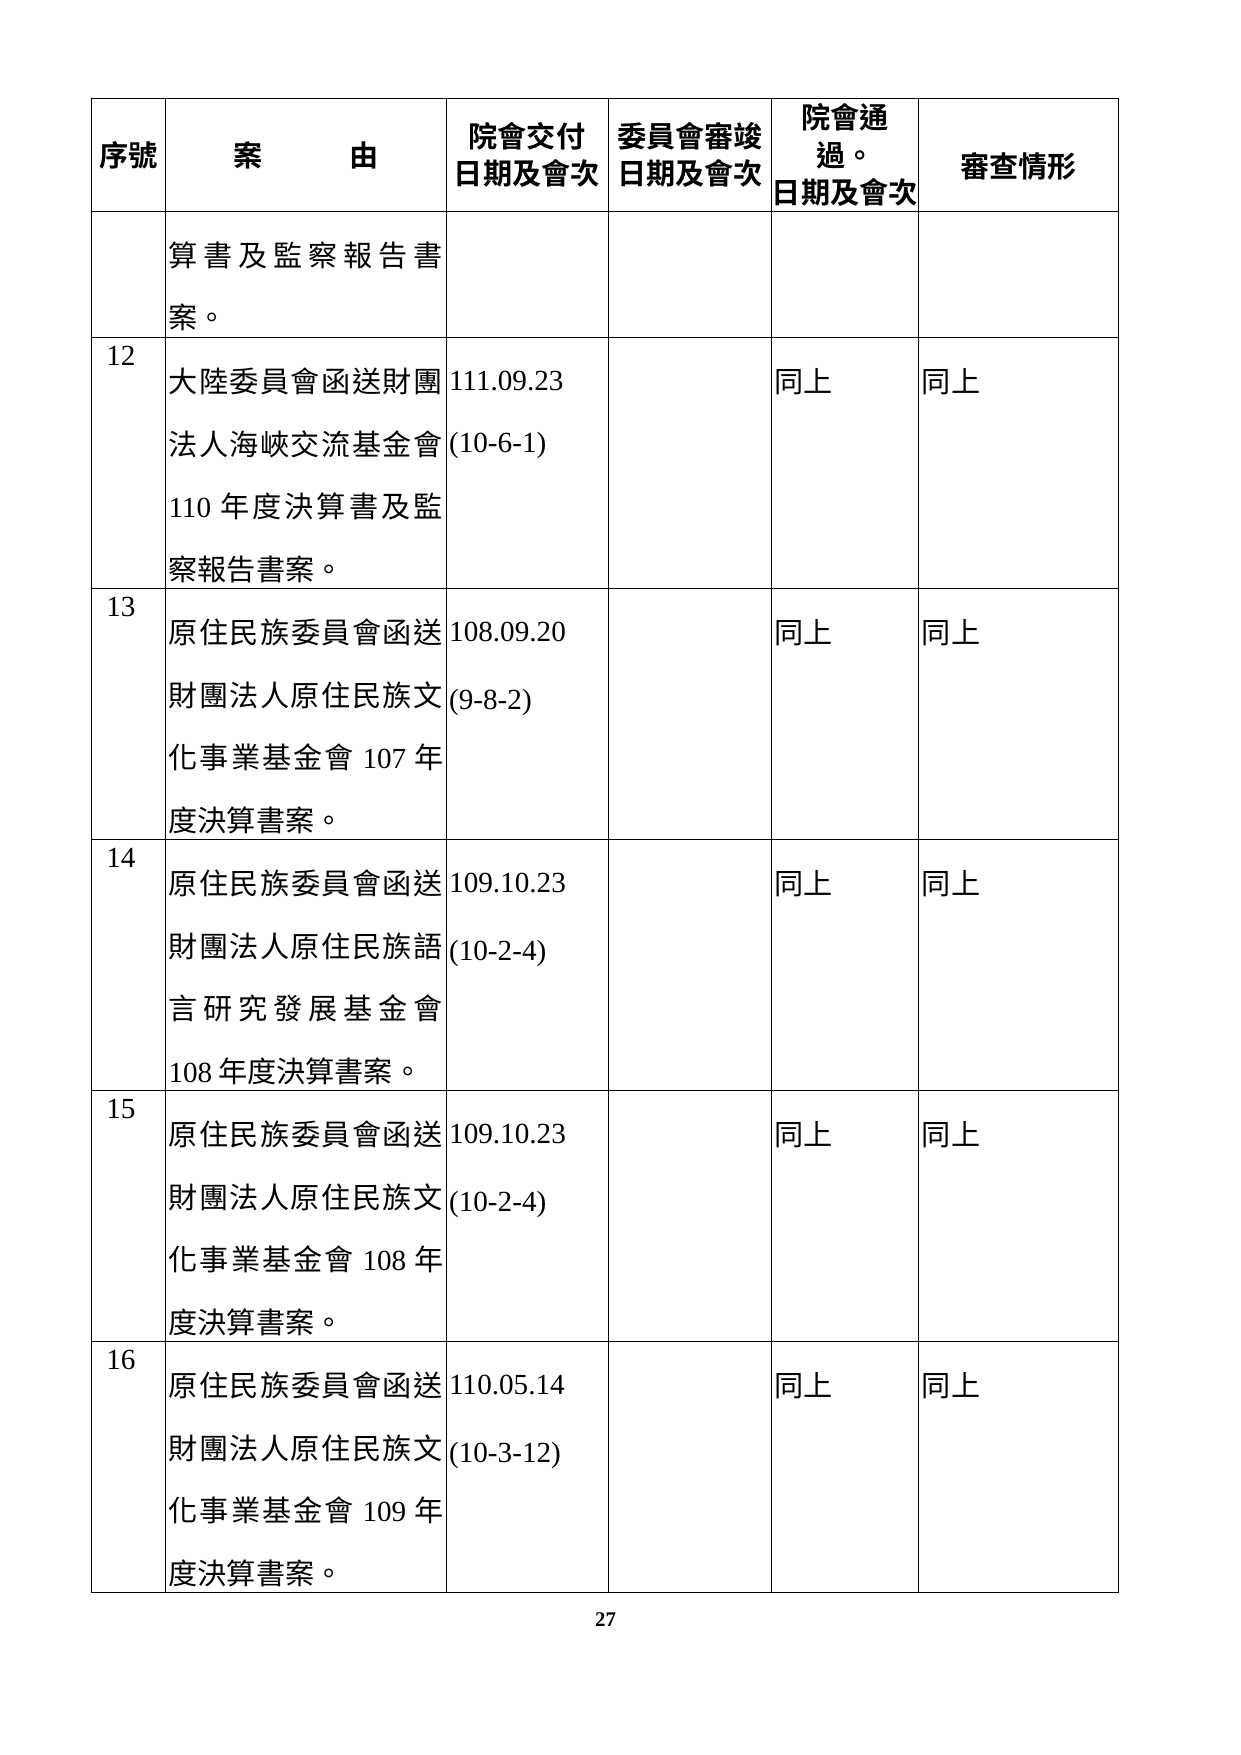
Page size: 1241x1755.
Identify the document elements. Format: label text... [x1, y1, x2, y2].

table_cell 原住民族委員會函送財團法人原住民族文化事業基金會107年度決算書案。 [166, 589, 446, 839]
table_cell 同上 [772, 589, 918, 839]
table_cell 同上 [772, 1342, 918, 1592]
table_cell 同上 [919, 589, 1118, 839]
table_cell [92, 589, 165, 839]
table_cell 原住民族委員會函送財團法人原住民族文化事業基金會108年度決算書案。 [166, 1091, 446, 1341]
table_header 審查情形 [919, 99, 1118, 211]
table_cell 同上 [919, 840, 1118, 1090]
table_cell 算書及監察報告書案。 [166, 212, 446, 337]
table_header 案 由 [166, 99, 446, 211]
table_cell 同上 [772, 840, 918, 1090]
table_cell 109.10.23 (10-2-4) [447, 1091, 608, 1341]
table_cell [609, 840, 771, 1090]
table_header 委員會審竣日期及會次 [609, 99, 771, 211]
table_cell [92, 840, 165, 1090]
table_cell 原住民族委員會函送財團法人原住民族語言研究發展基金會108年度決算書案。 [166, 840, 446, 1090]
table_cell [609, 1342, 771, 1592]
table_cell 同上 [919, 1091, 1118, 1341]
table_cell [447, 212, 608, 337]
table_header 院會交付 日期及會次 [447, 99, 608, 211]
table_cell [919, 212, 1118, 337]
table_cell 111.09.23 (10-6-1) [447, 338, 608, 588]
table_cell [92, 338, 165, 588]
table_cell [609, 589, 771, 839]
table_cell 大陸委員會函送財團法人海峽交流基金會110年度決算書及監察報告書案。 [166, 338, 446, 588]
table_cell 同上 [772, 1091, 918, 1341]
table_cell [609, 1091, 771, 1341]
table_cell [92, 1091, 165, 1341]
table_cell [772, 212, 918, 337]
table_cell [609, 338, 771, 588]
table_cell [609, 212, 771, 337]
table_cell 同上 [919, 338, 1118, 588]
table_cell 108.09.20 (9-8-2) [447, 589, 608, 839]
table_cell 同上 [772, 338, 918, 588]
table_cell 109.10.23 (10-2-4) [447, 840, 608, 1090]
table_cell [92, 212, 165, 337]
table_cell 110.05.14 (10-3-12) [447, 1342, 608, 1592]
table_cell [92, 1342, 165, 1592]
table_header 序號 [92, 99, 165, 211]
table_cell 同上 [919, 1342, 1118, 1592]
table_header 院會通過。 日期及會次 [772, 99, 918, 211]
table_cell 原住民族委員會函送財團法人原住民族文化事業基金會109年度決算書案。 [166, 1342, 446, 1592]
